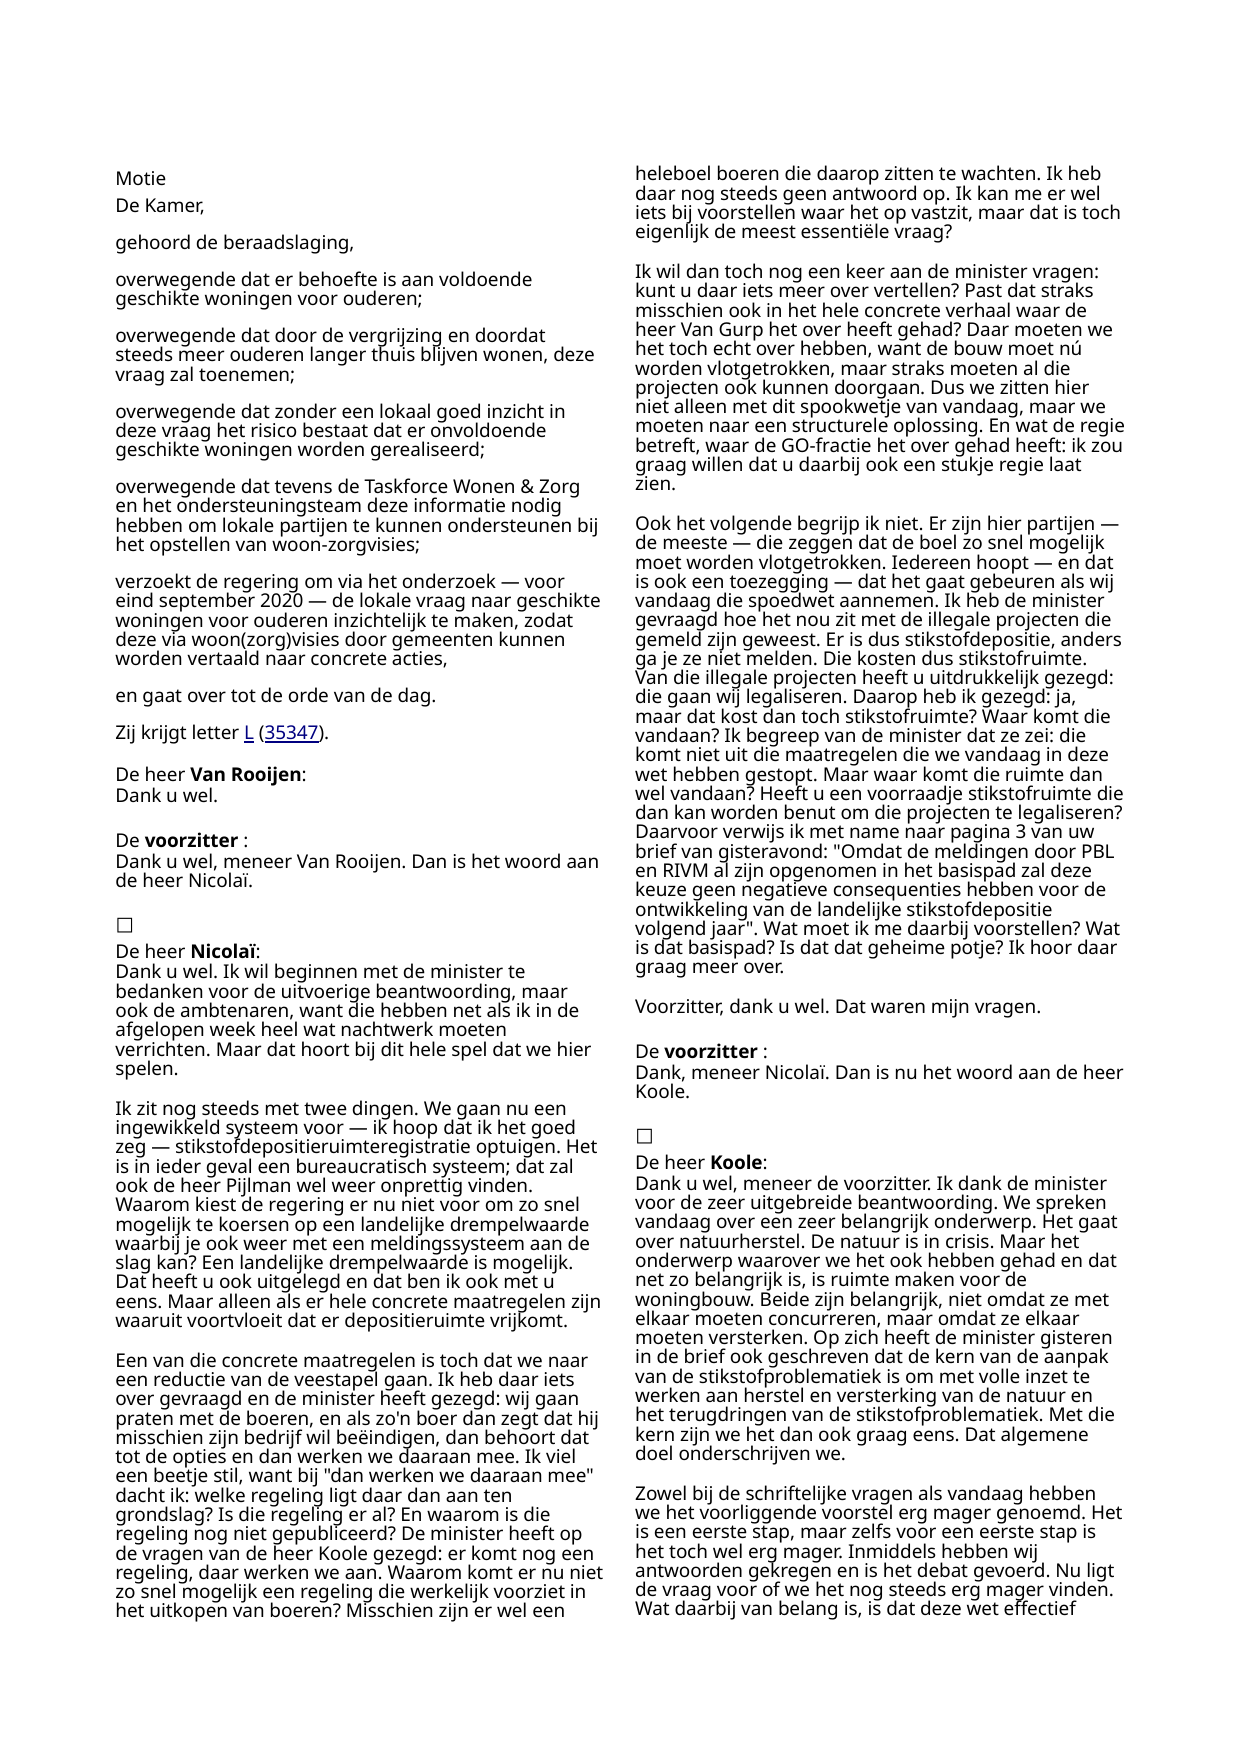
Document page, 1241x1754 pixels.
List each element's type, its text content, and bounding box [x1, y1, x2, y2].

text De voorzitter : [635, 1038, 1125, 1064]
text Dank, meneer Nicolaï. Dan is nu het woord aan de heer Koole. [635, 1064, 1125, 1103]
text overwegende dat door de vergrijzing en doordat steeds meer ouderen langer thuis blijven wonen, deze vraag zal toenemen; [115, 327, 605, 385]
text Dank u wel. Ik wil beginnen met de minister te bedanken voor de uitvoerige beantwoording, maar ook de ambtenaren, want die hebben net als ik in de afgelopen week heel wat nachtwerk moeten verrichten. Maar dat hoort bij dit hele spel dat we hier spelen. [115, 963, 605, 1079]
text Dank u wel, meneer de voorzitter. Ik dank de minister voor de zeer uitgebreide beantwoording. We spreken vandaag over een zeer belangrijk onderwerp. Het gaat over natuurherstel. De natuur is in crisis. Maar het onderwerp waarover we het ook hebben gehad en dat net zo belangrijk is, is ruimte maken voor de woningbouw. Beide zijn belangrijk, niet omdat ze met elkaar moeten concurreren, maar omdat ze elkaar moeten versterken. Op zich heeft de minister gisteren in de brief ook geschreven dat de kern van de aanpak van de stikstofproblematiek is om met volle inzet te werken aan herstel en versterking van de natuur en het terugdringen van de stikstofproblematiek. Met die kern zijn we het dan ook graag eens. Dat algemene doel onderschrijven we. [635, 1175, 1125, 1464]
text De heer Van Rooijen: [115, 761, 605, 787]
text De Kamer, [115, 197, 605, 216]
text Motie [115, 165, 605, 191]
text Ook het volgende begrijp ik niet. Er zijn hier partijen — de meeste — die zeggen dat de boel zo snel mogelijk moet worden vlotgetrokken. Iedereen hoopt — en dat is ook een toezegging — dat het gaat gebeuren als wij vandaag die spoedwet aannemen. Ik heb de minister gevraagd hoe het nou zit met de illegale projecten die gemeld zijn geweest. Er is dus stikstofdepositie, anders ga je ze niet melden. Die kosten dus stikstofruimte. Van die illegale projecten heeft u uitdrukkelijk gezegd: die gaan wij legaliseren. Daarop heb ik gezegd: ja, maar dat kost dan toch stikstofruimte? Waar komt die vandaan? Ik begreep van de minister dat ze zei: die komt niet uit die maatregelen die we vandaag in deze wet hebben gestopt. Maar waar komt die ruimte dan wel vandaan? Heeft u een voorraadje stikstofruimte die dan kan worden benut om die projecten te legaliseren? Daarvoor verwijs ik met name naar pagina 3 van uw brief van gisteravond: "Omdat de meldingen door PBL en RIVM al zijn opgenomen in het basispad zal deze keuze geen negatieve consequenties hebben voor de ontwikkeling van de landelijke stikstofdepositie volgend jaar". Wat moet ik me daarbij voorstellen? Wat is dat basispad? Is dat dat geheime potje? Ik hoor daar graag meer over. [635, 515, 1125, 978]
text Een van die concrete maatregelen is toch dat we naar een reductie van de veestapel gaan. Ik heb daar iets over gevraagd en de minister heeft gezegd: wij gaan praten met de boeren, en als zo'n boer dan zegt dat hij misschien zijn bedrijf wil beëindigen, dan behoort dat tot de opties en dan werken we daaraan mee. Ik viel een beetje stil, want bij "dan werken we daaraan mee" dacht ik: welke regeling ligt daar dan aan ten grondslag? Is die regeling er al? En waarom is die regeling nog niet gepubliceerd? De minister heeft op de vragen van de heer Koole gezegd: er komt nog een regeling, daar werken we aan. Waarom komt er nu niet zo snel mogelijk een regeling die werkelijk voorziet in het uitkopen van boeren? Misschien zijn er wel een [115, 1352, 605, 1622]
text Ik zit nog steeds met twee dingen. We gaan nu een ingewikkeld systeem voor — ik hoop dat ik het goed zeg — stikstofdepositieruimteregistratie optuigen. Het is in ieder geval een bureaucratisch systeem; dat zal ook de heer Pijlman wel weer onprettig vinden. Waarom kiest de regering er nu niet voor om zo snel mogelijk te koersen op een landelijke drempelwaarde waarbij je ook weer met een meldingssysteem aan de slag kan? Een landelijke drempelwaarde is mogelijk. Dat heeft u ook uitgelegd en dat ben ik ook met u eens. Maar alleen als er hele concrete maatregelen zijn waaruit voortvloeit dat er depositieruimte vrijkomt. [115, 1100, 605, 1331]
text Dank u wel, meneer Van Rooijen. Dan is het woord aan de heer Nicolaï. [115, 853, 605, 891]
text Ik wil dan toch nog een keer aan de minister vragen: kunt u daar iets meer over vertellen? Past dat straks misschien ook in het hele concrete verhaal waar de heer Van Gurp het over heeft gehad? Daar moeten we het toch echt over hebben, want de bouw moet nú worden vlotgetrokken, maar straks moeten al die projecten ook kunnen doorgaan. Dus we zitten hier niet alleen met dit spookwetje van vandaag, maar we moeten naar een structurele oplossing. En wat de regie betreft, waar de GO-fractie het over gehad heeft: ik zou graag willen dat u daarbij ook een stukje regie laat zien. [635, 263, 1125, 494]
text Voorzitter, dank u wel. Dat waren mijn vragen. [635, 998, 1125, 1018]
text De voorzitter : [115, 827, 605, 853]
text heleboel boeren die daarop zitten te wachten. Ik heb daar nog steeds geen antwoord op. Ik kan me er wel iets bij voorstellen waar het op vastzit, maar dat is toch eigenlijk de meest essentiële vraag? [635, 165, 1125, 242]
text gehoord de beraadslaging, [115, 234, 605, 253]
text Zowel bij de schriftelijke vragen als vandaag hebben we het voorliggende voorstel erg mager genoemd. Het is een eerste stap, maar zelfs voor een eerste stap is het toch wel erg mager. Inmiddels hebben wij antwoorden gekregen en is het debat gevoerd. Nu ligt de vraag voor of we het nog steeds erg mager vinden. Wat daarbij van belang is, is dat deze wet effectief [635, 1485, 1125, 1620]
text overwegende dat tevens de Taskforce Wonen & Zorg en het ondersteuningsteam deze informatie nodig hebben om lokale partijen te kunnen ondersteunen bij het opstellen van woon-zorgvisies; [115, 478, 605, 555]
text en gaat over tot de orde van de dag. [115, 687, 605, 706]
text overwegende dat er behoefte is aan voldoende geschikte woningen voor ouderen; [115, 271, 605, 309]
text verzoekt de regering om via het onderzoek — voor eind september 2020 — de lokale vraag naar geschikte woningen voor ouderen inzichtelijk te maken, zodat deze via woon(zorg)visies door gemeenten kunnen worden vertaald naar concrete acties, [115, 573, 605, 669]
text overwegende dat zonder een lokaal goed inzicht in deze vraag het risico bestaat dat er onvoldoende geschikte woningen worden gerealiseerd; [115, 403, 605, 461]
text Dank u wel. [115, 787, 605, 806]
text Zij krijgt letter L (35347). [115, 724, 605, 743]
text ⬜ [115, 912, 605, 938]
text De heer Nicolaï: [115, 938, 605, 963]
text De heer Koole: [635, 1149, 1125, 1175]
text ⬜ [635, 1123, 1125, 1149]
